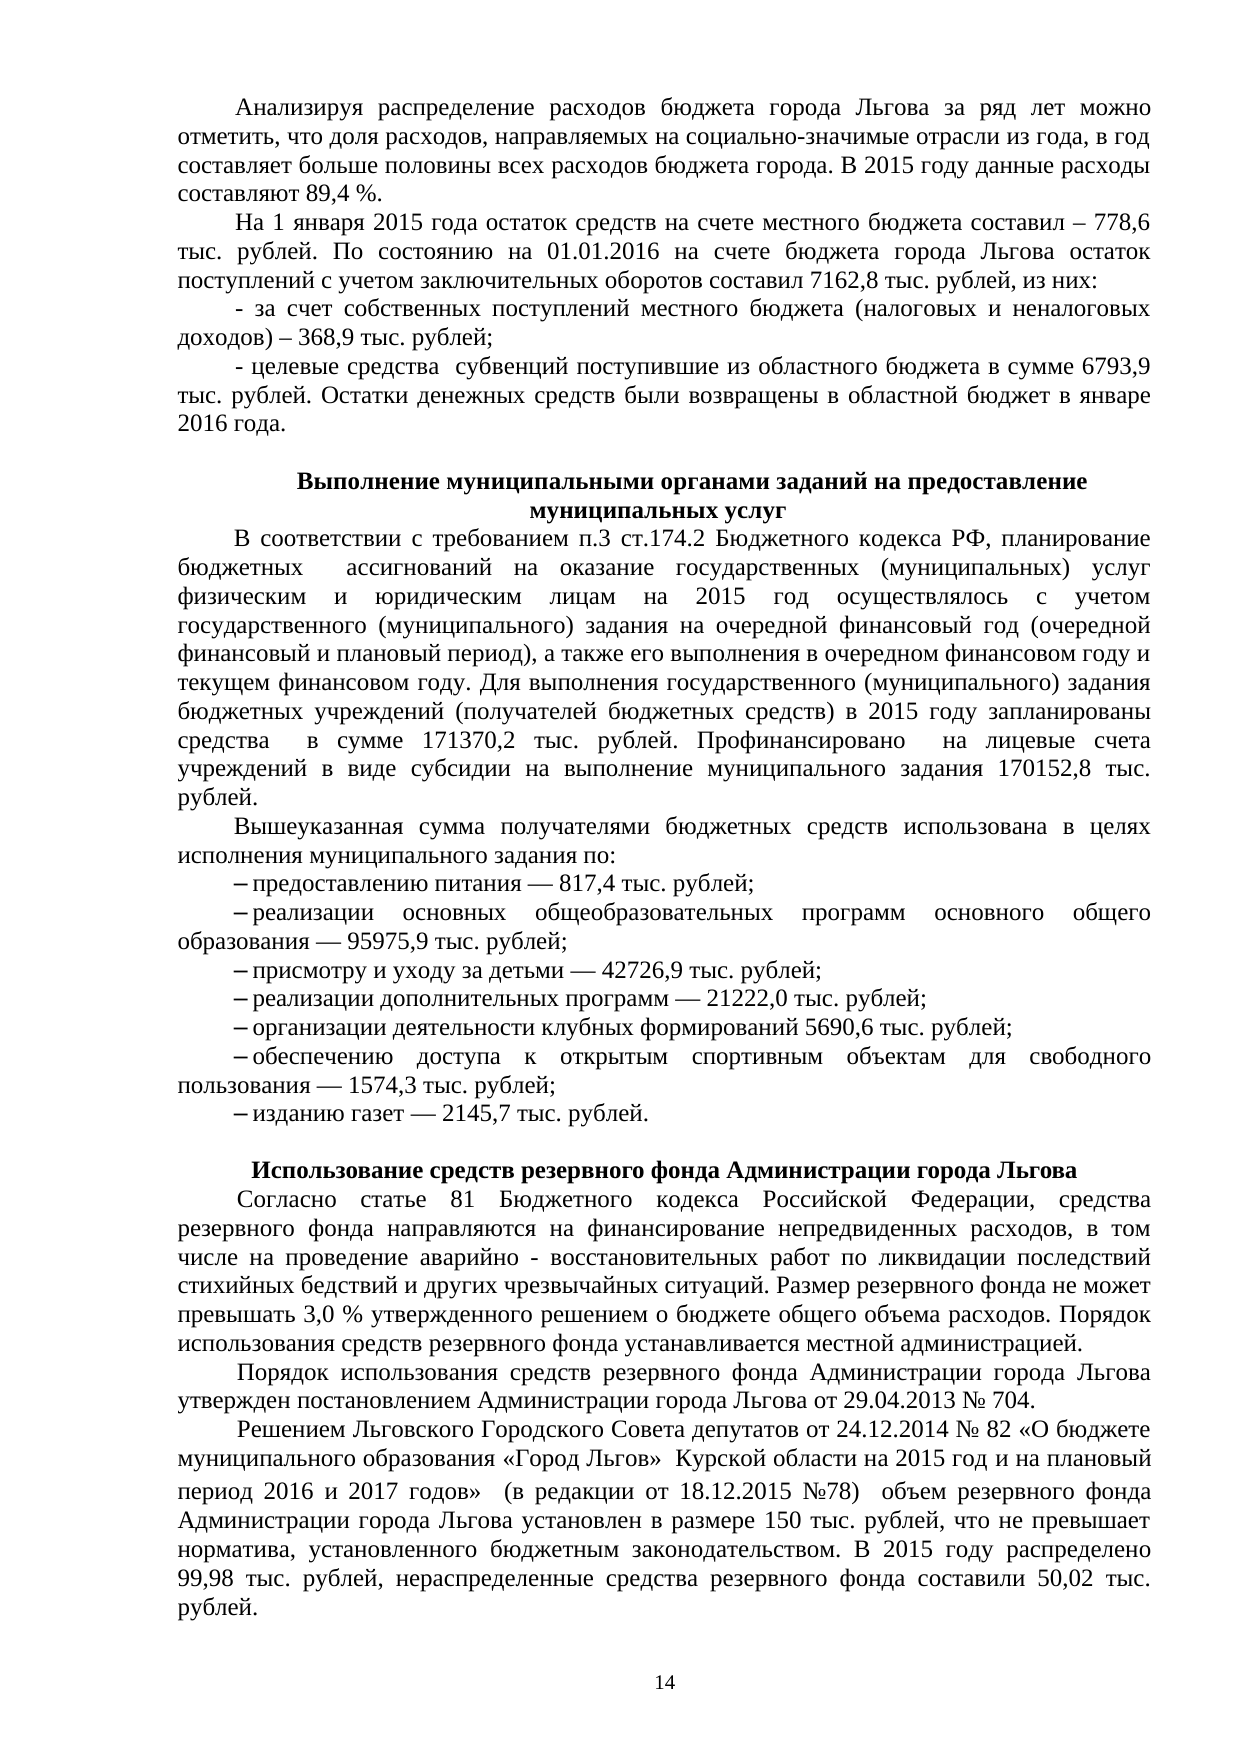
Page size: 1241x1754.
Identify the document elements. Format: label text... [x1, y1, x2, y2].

text Порядок использования средств резервного фонда Администрации города Льгова утвержден постановлением Администрации города Льгова от 29.04.2013 № 704. [177, 1357, 1152, 1414]
text - за счет собственных поступлений местного бюджета (налоговых и неналоговых доходов) – 368,9 тыс. рублей; [177, 293, 1152, 351]
text Выполнение муниципальными органами заданий на предоставление муниципальных услуг [177, 466, 1152, 523]
text Вышеуказанная сумма получателями бюджетных средств использована в целях исполнения муниципального задания по: [177, 811, 1152, 868]
list реализации дополнительных программ — 21222,0 тыс. рублей; [177, 983, 1152, 1012]
list обеспечению доступа к открытым спортивным объектам для свободного пользования — 1574,3 тыс. рублей; [177, 1041, 1152, 1098]
text Анализируя распределение расходов бюджета города Льгова за ряд лет можно отметить, что доля расходов, направляемых на социально-значимые отрасли из года, в год составляет больше половины всех расходов бюджета города. В 2015 году данные расходы составляют 89,4 %. [177, 92, 1152, 207]
list реализации основных общеобразовательных программ основного общего образования — 95975,9 тыс. рублей; [177, 897, 1152, 955]
text В соответствии с требованием п.3 ст.174.2 Бюджетного кодекса РФ, планирование бюджетных ассигнований на оказание государственных (муниципальных) услуг физическим и юридическим лицам на 2015 год осуществлялось с учетом государственного (муниципального) задания на очередной финансовый год (очередной финансовый и плановый период), а также его выполнения в очередном финансовом году и текущем финансовом году. Для выполнения государственного (муниципального) задания бюджетных учреждений (получателей бюджетных средств) в 2015 году запланированы средства в сумме 171370,2 тыс. рублей. Профинансировано на лицевые счета учреждений в виде субсидии на выполнение муниципального задания 170152,8 тыс. рублей. [177, 523, 1152, 811]
list предоставлению питания — 817,4 тыс. рублей; [177, 868, 1152, 897]
list Использование средств резервного фонда Администрации города Льгова [177, 1156, 1152, 1184]
text - целевые средства субвенций поступившие из областного бюджета в сумме 6793,9 тыс. рублей. Остатки денежных средств были возвращены в областной бюджет в январе 2016 года. [177, 351, 1152, 437]
list организации деятельности клубных формирований 5690,6 тыс. рублей; [177, 1012, 1152, 1041]
list изданию газет — 2145,7 тыс. рублей. [177, 1098, 1152, 1127]
list присмотру и уходу за детьми — 42726,9 тыс. рублей; [177, 955, 1152, 983]
text На 1 января 2015 года остаток средств на счете местного бюджета составил – 778,6 тыс. рублей. По состоянию на 01.01.2016 на счете бюджета города Льгова остаток поступлений с учетом заключительных оборотов составил 7162,8 тыс. рублей, из них: [177, 207, 1152, 293]
text Согласно статье 81 Бюджетного кодекса Российской Федерации, средства резервного фонда направляются на финансирование непредвиденных расходов, в том числе на проведение аварийно - восстановительных работ по ликвидации последствий стихийных бедствий и других чрезвычайных ситуаций. Размер резервного фонда не может превышать 3,0 % утвержденного решением о бюджете общего объема расходов. Порядок использования средств резервного фонда устанавливается местной администрацией. [177, 1184, 1152, 1357]
text Решением Льговского Городского Совета депутатов от 24.12.2014 № 82 «О бюджете муниципального образования «Город Льгов» Курской области на 2015 год и на плановый период 2016 и 2017 годов» (в редакции от 18.12.2015 №78) объем резервного фонда Администрации города Льгова установлен в размере 150 тыс. рублей, что не превышает норматива, установленного бюджетным законодательством. В 2015 году распределено 99,98 тыс. рублей, нераспределенные средства резервного фонда составили 50,02 тыс. рублей. [177, 1414, 1152, 1620]
